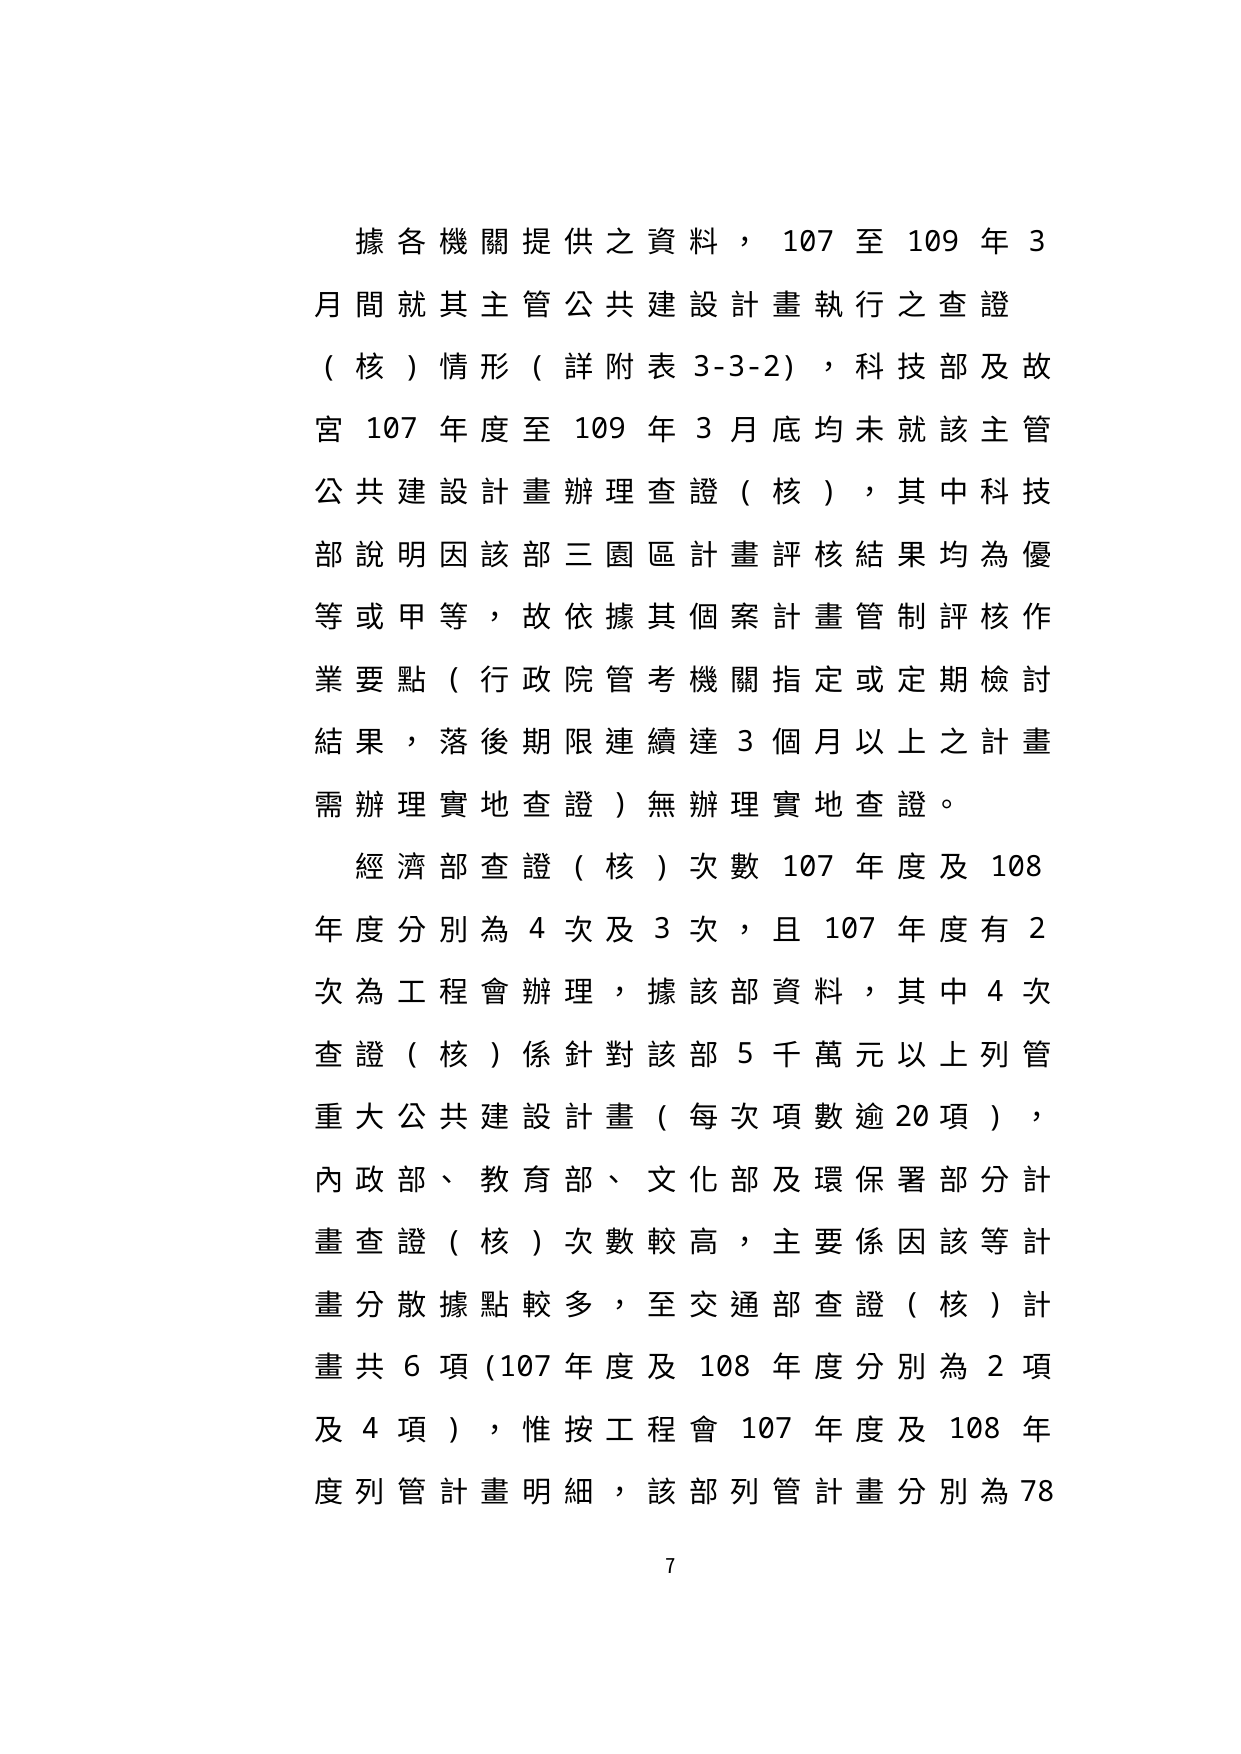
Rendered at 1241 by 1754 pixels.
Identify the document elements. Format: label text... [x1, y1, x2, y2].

text 經濟部查證(核)次數107年度及108年度分別為4次及3次，且107年度有2次為工程會辦理，據該部資料，其中4次查證(核)係針對該部5千萬元以上列管重大公共建設計畫(每次項數逾20項)，內政部、教育部、文化部及環保署部分計畫查證(核)次數較高，主要係因該等計畫分散據點較多，至交通部查證(核)計畫共6項(107年度及108年度分別為2項及4項)，惟按工程會107年度及108年度列管計畫明細，該部列管計畫分別為78 [271, 823, 1058, 1511]
text 據各機關提供之資料，107至109年3月間就其主管公共建設計畫執行之查證(核)情形(詳附表3-3-2)，科技部及故宮107年度至109年3月底均未就該主管公共建設計畫辦理查證(核)，其中科技部說明因該部三園區計畫評核結果均為優等或甲等，故依據其個案計畫管制評核作業要點(行政院管考機關指定或定期檢討結果，落後期限連續達3個月以上之計畫需辦理實地查證)無辦理實地查證。 [271, 198, 1058, 823]
